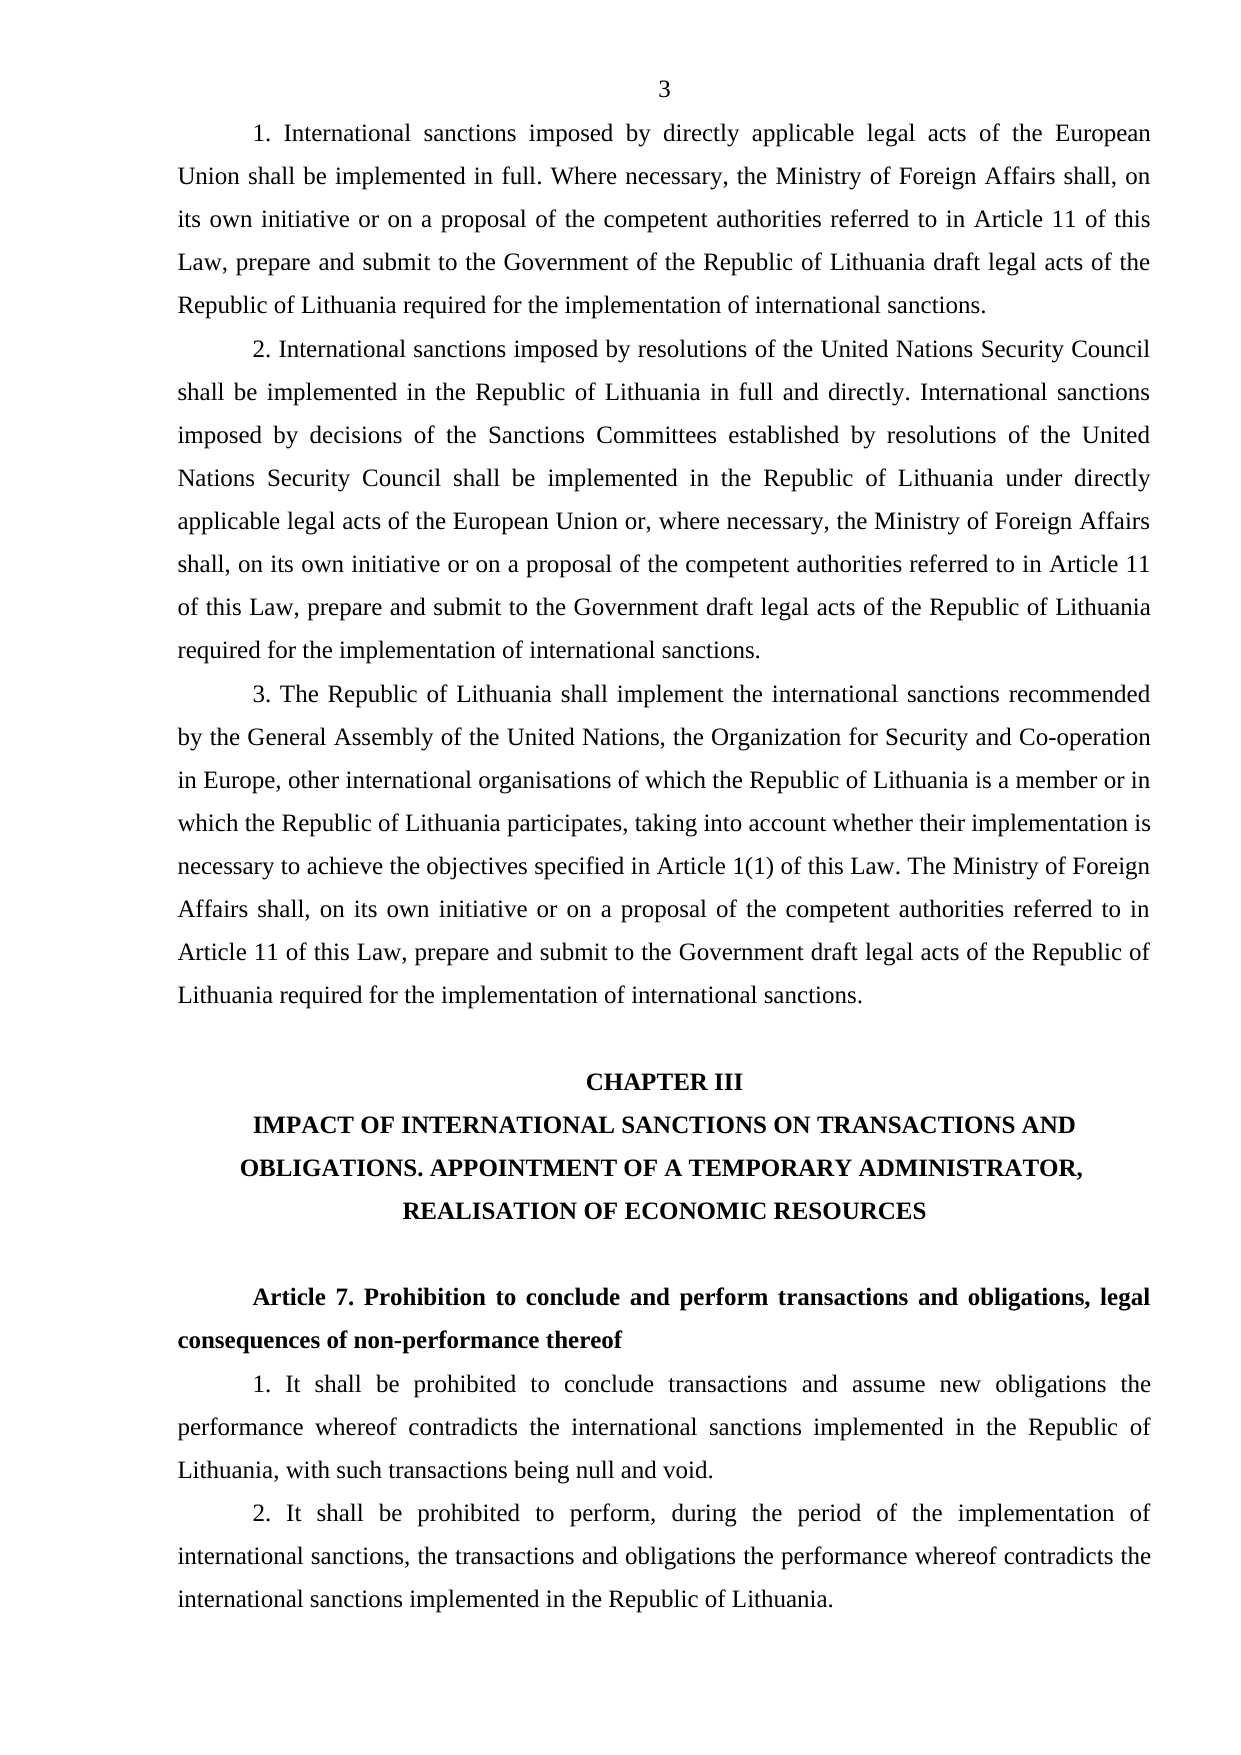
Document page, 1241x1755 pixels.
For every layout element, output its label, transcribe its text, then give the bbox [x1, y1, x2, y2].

text 1. International sanctions imposed by directly applicable legal acts of the European Union shall be implemented in full. Where necessary, the Ministry of Foreign Affairs shall, on its own initiative or on a proposal of the competent authorities referred to in Article 11 of this Law, prepare and submit to the Government of the Republic of Lithuania draft legal acts of the Republic of Lithuania required for the implementation of international sanctions. [177, 118, 1152, 319]
text REALISATION OF ECONOMIC RESOURCES [177, 1196, 1152, 1225]
text IMPACT OF INTERNATIONAL SANCTIONS ON TRANSACTIONS AND OBLIGATIONS. APPOINTMENT OF A TEMPORARY ADMINISTRATOR, [177, 1110, 1152, 1182]
text 2. International sanctions imposed by resolutions of the United Nations Security Council shall be implemented in the Republic of Lithuania in full and directly. International sanctions imposed by decisions of the Sanctions Committees established by resolutions of the United Nations Security Council shall be implemented in the Republic of Lithuania under directly applicable legal acts of the European Union or, where necessary, the Ministry of Foreign Affairs shall, on its own initiative or on a proposal of the competent authorities referred to in Article 11 of this Law, prepare and submit to the Government draft legal acts of the Republic of Lithuania required for the implementation of international sanctions. [177, 334, 1152, 664]
text 3. The Republic of Lithuania shall implement the international sanctions recommended by the General Assembly of the United Nations, the Organization for Security and Co-operation in Europe, other international organisations of which the Republic of Lithuania is a member or in which the Republic of Lithuania participates, taking into account whether their implementation is necessary to achieve the objectives specified in Article 1(1) of this Law. The Ministry of Foreign Affairs shall, on its own initiative or on a proposal of the competent authorities referred to in Article 11 of this Law, prepare and submit to the Government draft legal acts of the Republic of Lithuania required for the implementation of international sanctions. [177, 679, 1152, 1009]
text 1. It shall be prohibited to conclude transactions and assume new obligations the performance whereof contradicts the international sanctions implemented in the Republic of Lithuania, with such transactions being null and void. [177, 1369, 1152, 1484]
text CHAPTER III [177, 1067, 1152, 1096]
text Article 7. Prohibition to conclude and perform transactions and obligations, legal consequences of non-performance thereof [177, 1282, 1152, 1354]
text 2. It shall be prohibited to perform, during the period of the implementation of international sanctions, the transactions and obligations the performance whereof contradicts the international sanctions implemented in the Republic of Lithuania. [177, 1498, 1152, 1613]
